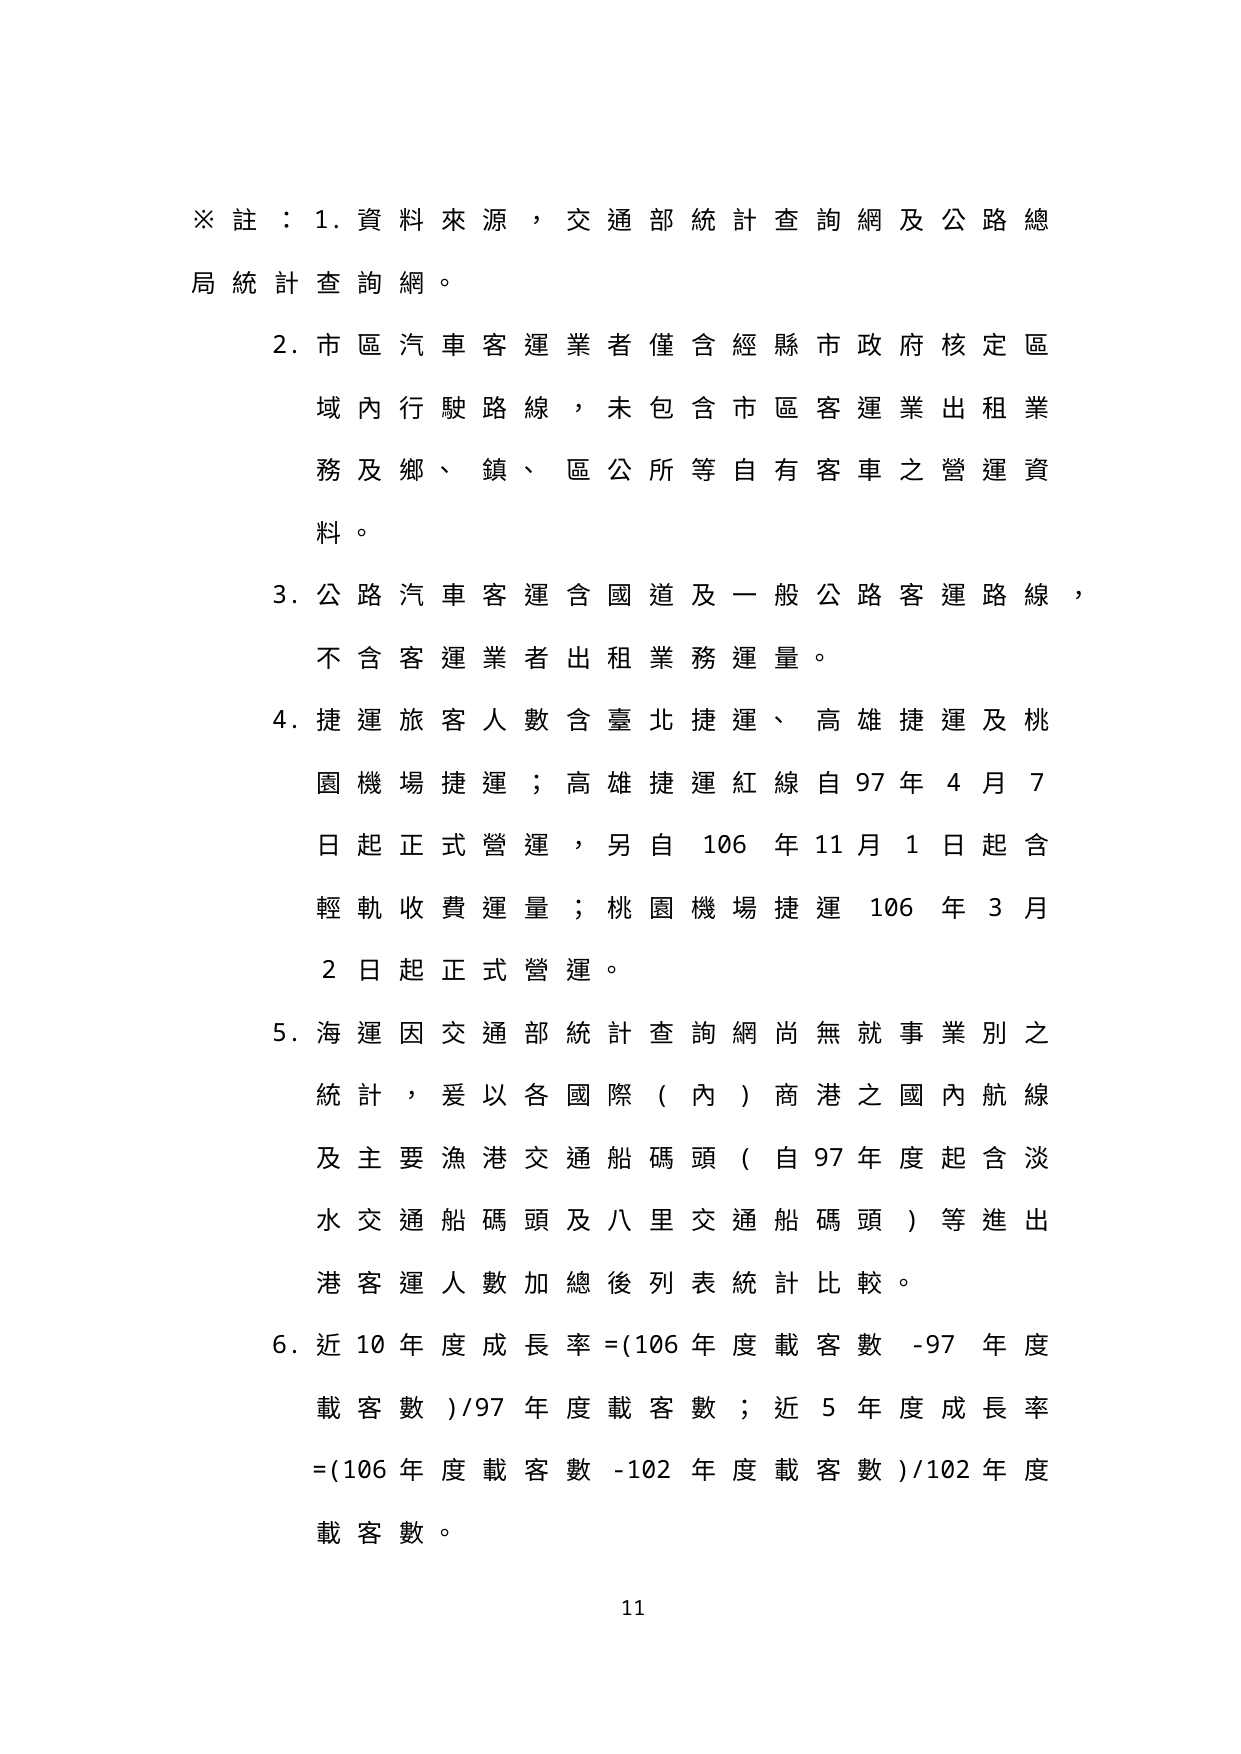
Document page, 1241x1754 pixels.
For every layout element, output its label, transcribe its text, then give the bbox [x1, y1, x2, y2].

text 2.市區汽車客運業者僅含經縣市政府核定區域內行駛路線，未包含市區客運業出租業務及鄉、鎮、區公所等自有客車之營運資料。 [256, 302, 1058, 552]
text ※註：1.資料來源，交通部統計查詢網及公路總局統計查詢網。 [183, 177, 1058, 302]
text 6.近10年度成長率=(106年度載客數-97年度載客數)/97年度載客數；近5年度成長率=(106年度載客數-102年度載客數)/102年度載客數。 [256, 1302, 1058, 1552]
text 5.海運因交通部統計查詢網尚無就事業別之統計，爰以各國際(內)商港之國內航線及主要漁港交通船碼頭(自97年度起含淡水交通船碼頭及八里交通船碼頭)等進出港客運人數加總後列表統計比較。 [256, 990, 1058, 1302]
text 3.公路汽車客運含國道及一般公路客運路線，不含客運業者出租業務運量。 [256, 552, 1058, 677]
text 4.捷運旅客人數含臺北捷運、高雄捷運及桃園機場捷運；高雄捷運紅線自97年4月7日起正式營運，另自106年11月1日起含輕軌收費運量；桃園機場捷運106年3月2日起正式營運。 [256, 677, 1058, 990]
